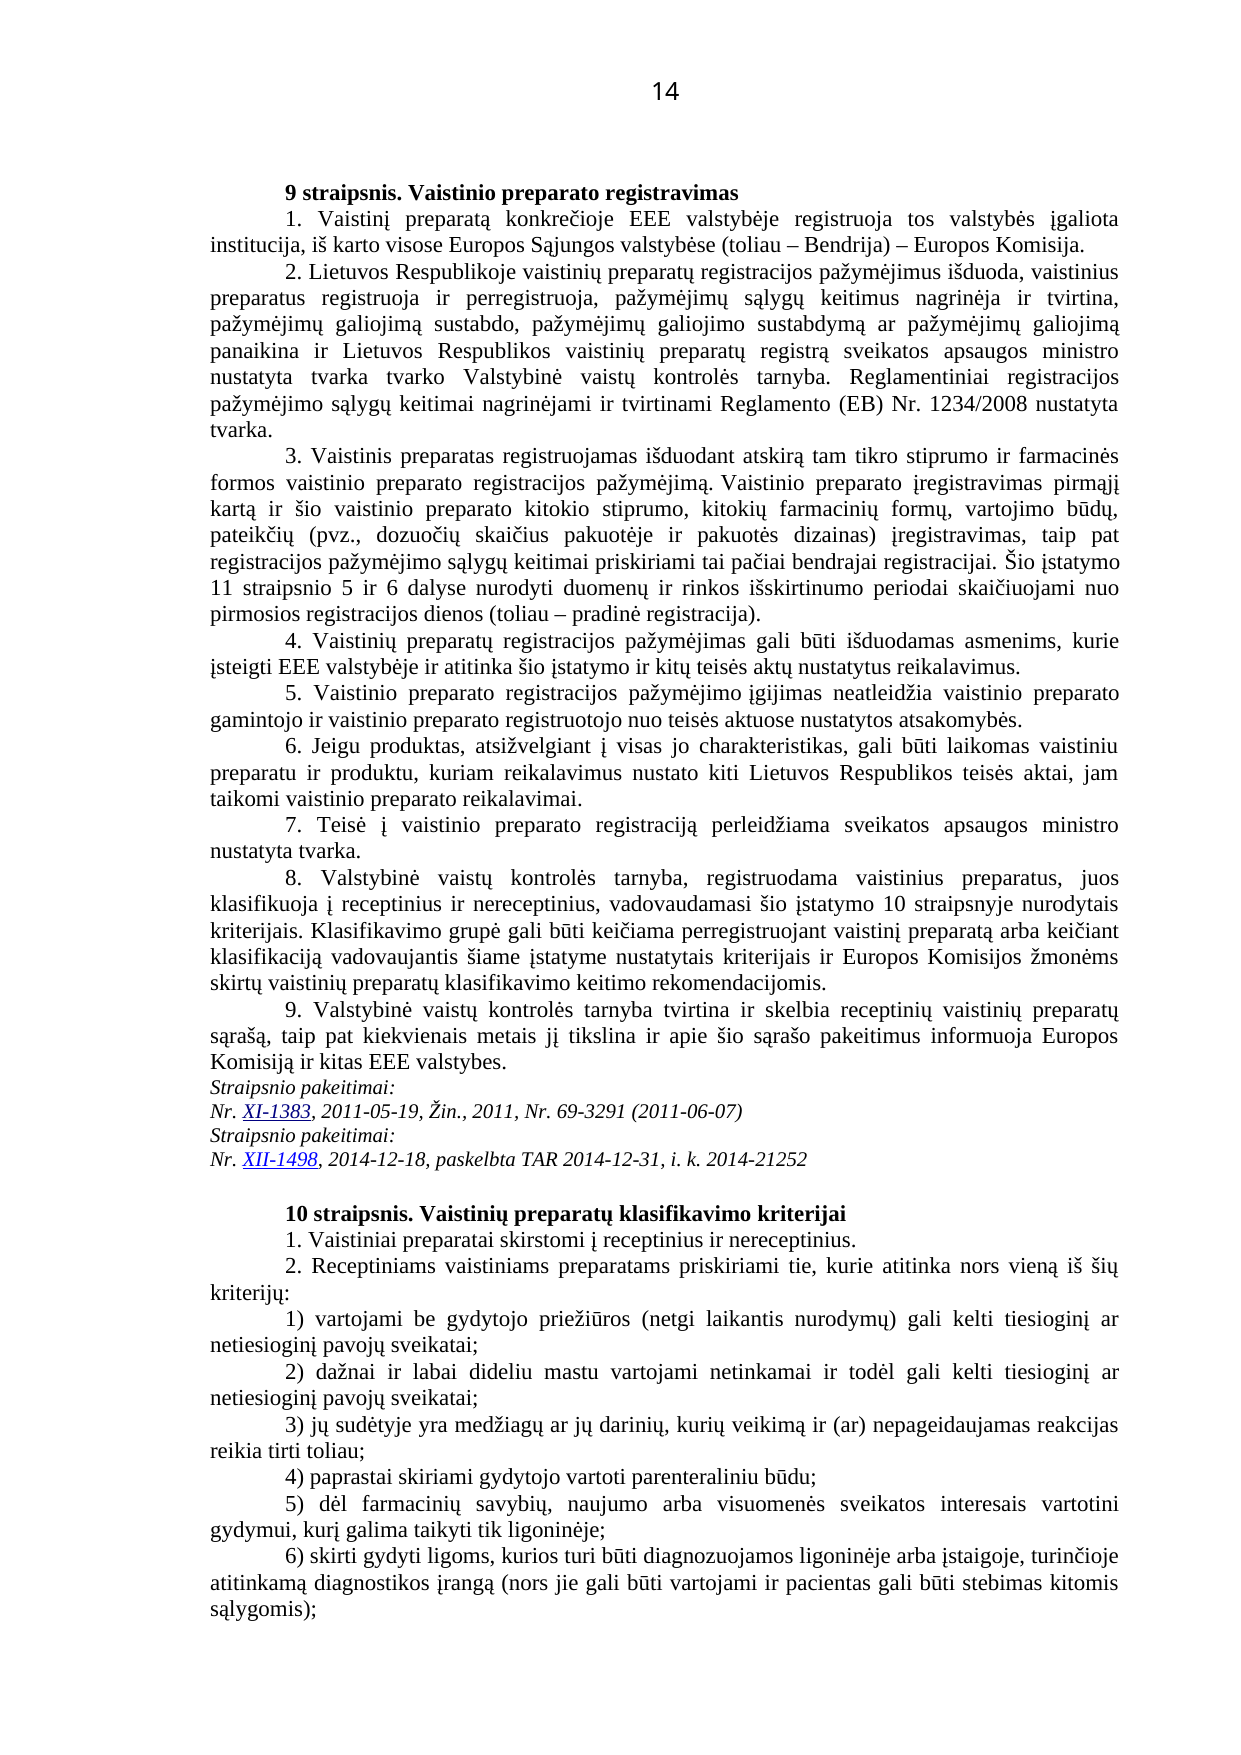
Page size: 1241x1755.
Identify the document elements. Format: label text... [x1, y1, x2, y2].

text 2) dažnai ir labai dideliu mastu vartojami netinkamai ir todėl gali kelti tiesioginį ar netiesioginį pavojų sveikatai; [210, 1358, 1120, 1411]
text 9 straipsnis. Vaistinio preparato registravimas [210, 179, 1120, 205]
text 2. Receptiniams vaistiniams preparatams priskiriami tie, kurie atitinka nors vieną iš šių kriterijų: [210, 1252, 1120, 1305]
text 6) skirti gydyti ligoms, kurios turi būti diagnozuojamos ligoninėje arba įstaigoje, turinčioje atitinkamą diagnostikos įrangą (nors jie gali būti vartojami ir pacientas gali būti stebimas kitomis sąlygomis); [210, 1542, 1120, 1621]
text 6. Jeigu produktas, atsižvelgiant į visas jo charakteristikas, gali būti laikomas vaistiniu preparatu ir produktu, kuriam reikalavimus nustato kiti Lietuvos Respublikos teisės aktai, jam taikomi vaistinio preparato reikalavimai. [210, 732, 1120, 811]
text Straipsnio pakeitimai: [210, 1075, 1120, 1099]
text Nr. XI-1383, 2011-05-19, Žin., 2011, Nr. 69-3291 (2011-06-07) [210, 1099, 1120, 1123]
text Straipsnio pakeitimai: [210, 1123, 1120, 1147]
text 2. Lietuvos Respublikoje vaistinių preparatų registracijos pažymėjimus išduoda, vaistinius preparatus registruoja ir perregistruoja, pažymėjimų sąlygų keitimus nagrinėja ir tvirtina, pažymėjimų galiojimą sustabdo, pažymėjimų galiojimo sustabdymą ar pažymėjimų galiojimą panaikina ir Lietuvos Respublikos vaistinių preparatų registrą sveikatos apsaugos ministro nustatyta tvarka tvarko Valstybinė vaistų kontrolės tarnyba. Reglamentiniai registracijos pažymėjimo sąlygų keitimai nagrinėjami ir tvirtinami Reglamento (EB) Nr. 1234/2008 nustatyta tvarka. [210, 258, 1120, 442]
text Nr. XII-1498, 2014-12-18, paskelbta TAR 2014-12-31, i. k. 2014-21252 [210, 1147, 1120, 1171]
text 4) paprastai skiriami gydytojo vartoti parenteraliniu būdu; [210, 1463, 1120, 1490]
text 5) dėl farmacinių savybių, naujumo arba visuomenės sveikatos interesais vartotini gydymui, kurį galima taikyti tik ligoninėje; [210, 1490, 1120, 1542]
text 4. Vaistinių preparatų registracijos pažymėjimas gali būti išduodamas asmenims, kurie įsteigti EEE valstybėje ir atitinka šio įstatymo ir kitų teisės aktų nustatytus reikalavimus. [210, 627, 1120, 679]
text 5. Vaistinio preparato registracijos pažymėjimo įgijimas neatleidžia vaistinio preparato gamintojo ir vaistinio preparato registruotojo nuo teisės aktuose nustatytos atsakomybės. [210, 679, 1120, 732]
text 3) jų sudėtyje yra medžiagų ar jų darinių, kurių veikimą ir (ar) nepageidaujamas reakcijas reikia tirti toliau; [210, 1411, 1120, 1463]
text 1. Vaistiniai preparatai skirstomi į receptinius ir nereceptinius. [210, 1226, 1120, 1252]
text 1. Vaistinį preparatą konkrečioje EEE valstybėje registruoja tos valstybės įgaliota institucija, iš karto visose Europos Sąjungos valstybėse (toliau – Bendrija) – Europos Komisija. [210, 205, 1120, 258]
text 10 straipsnis. Vaistinių preparatų klasifikavimo kriterijai [210, 1200, 1120, 1226]
text 8. Valstybinė vaistų kontrolės tarnyba, registruodama vaistinius preparatus, juos klasifikuoja į receptinius ir nereceptinius, vadovaudamasi šio įstatymo 10 straipsnyje nurodytais kriterijais. Klasifikavimo grupė gali būti keičiama perregistruojant vaistinį preparatą arba keičiant klasifikaciją vadovaujantis šiame įstatyme nustatytais kriterijais ir Europos Komisijos žmonėms skirtų vaistinių preparatų klasifikavimo keitimo rekomendacijomis. [210, 864, 1120, 996]
text 9. Valstybinė vaistų kontrolės tarnyba tvirtina ir skelbia receptinių vaistinių preparatų sąrašą, taip pat kiekvienais metais jį tikslina ir apie šio sąrašo pakeitimus informuoja Europos Komisiją ir kitas EEE valstybes. [210, 996, 1120, 1075]
text 1) vartojami be gydytojo priežiūros (netgi laikantis nurodymų) gali kelti tiesioginį ar netiesioginį pavojų sveikatai; [210, 1305, 1120, 1358]
text 3. Vaistinis preparatas registruojamas išduodant atskirą tam tikro stiprumo ir farmacinės formos vaistinio preparato registracijos pažymėjimą. Vaistinio preparato įregistravimas pirmąjį kartą ir šio vaistinio preparato kitokio stiprumo, kitokių farmacinių formų, vartojimo būdų, pateikčių (pvz., dozuočių skaičius pakuotėje ir pakuotės dizainas) įregistravimas, taip pat registracijos pažymėjimo sąlygų keitimai priskiriami tai pačiai bendrajai registracijai. Šio įstatymo 11 straipsnio 5 ir 6 dalyse nurodyti duomenų ir rinkos išskirtinumo periodai skaičiuojami nuo pirmosios registracijos dienos (toliau – pradinė registracija). [210, 442, 1120, 627]
text 7. Teisė į vaistinio preparato registraciją perleidžiama sveikatos apsaugos ministro nustatyta tvarka. [210, 811, 1120, 864]
